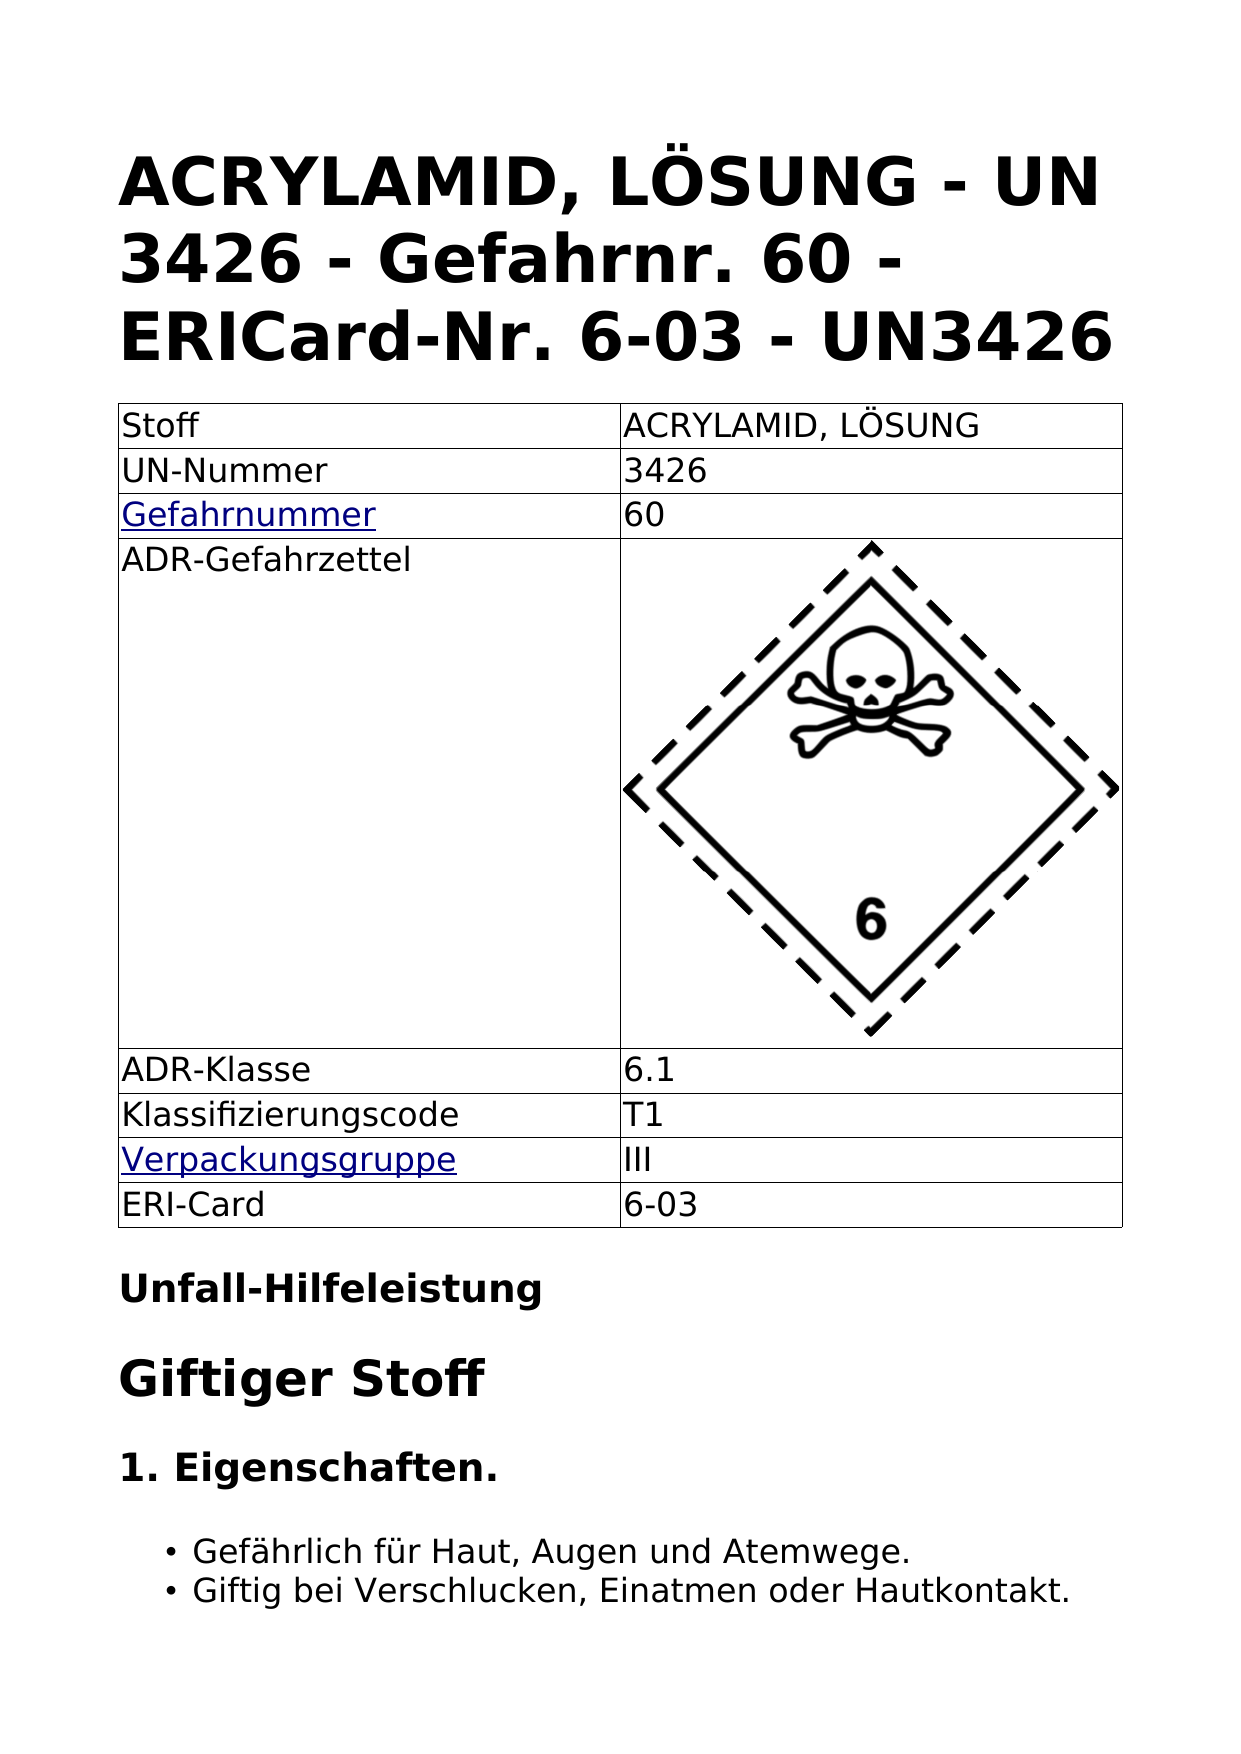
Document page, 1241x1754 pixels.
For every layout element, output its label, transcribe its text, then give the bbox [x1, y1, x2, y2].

table_cell 6.1 [621, 1049, 1122, 1092]
table_cell UN-Nummer [119, 449, 620, 493]
subtitle Giftiger Stoff [118, 1349, 1122, 1408]
list Giftig bei Verschlucken, Einatmen oder Hautkontakt. [177, 1571, 1122, 1610]
table_cell III [621, 1138, 1122, 1182]
table_cell 60 [621, 494, 1122, 538]
table_cell 6-03 [621, 1183, 1122, 1227]
subtitle ACRYLAMID, LÖSUNG - UN 3426 - Gefahrnr. 60 - ERICard-Nr. 6-03 - UN3426 [118, 143, 1122, 376]
table_cell [621, 539, 1122, 1048]
table_cell Verpackungsgruppe [119, 1138, 620, 1182]
table_cell ERI-Card [119, 1183, 620, 1227]
picture [622, 540, 1120, 1037]
table_cell T1 [621, 1094, 1122, 1137]
table_cell ADR-Klasse [119, 1049, 620, 1092]
table_cell 3426 [621, 449, 1122, 493]
table_header ACRYLAMID, LÖSUNG [621, 404, 1122, 448]
table_cell Gefahrnummer [119, 494, 620, 538]
table_header Stoff [119, 404, 620, 448]
list Gefährlich für Haut, Augen und Atemwege. [177, 1532, 1122, 1571]
table_cell Klassifizierungscode [119, 1094, 620, 1137]
table_cell ADR-Gefahrzettel [119, 539, 620, 1048]
subtitle 1. Eigenschaften. [118, 1445, 1122, 1490]
subtitle Unfall-Hilfeleistung [118, 1267, 1122, 1312]
